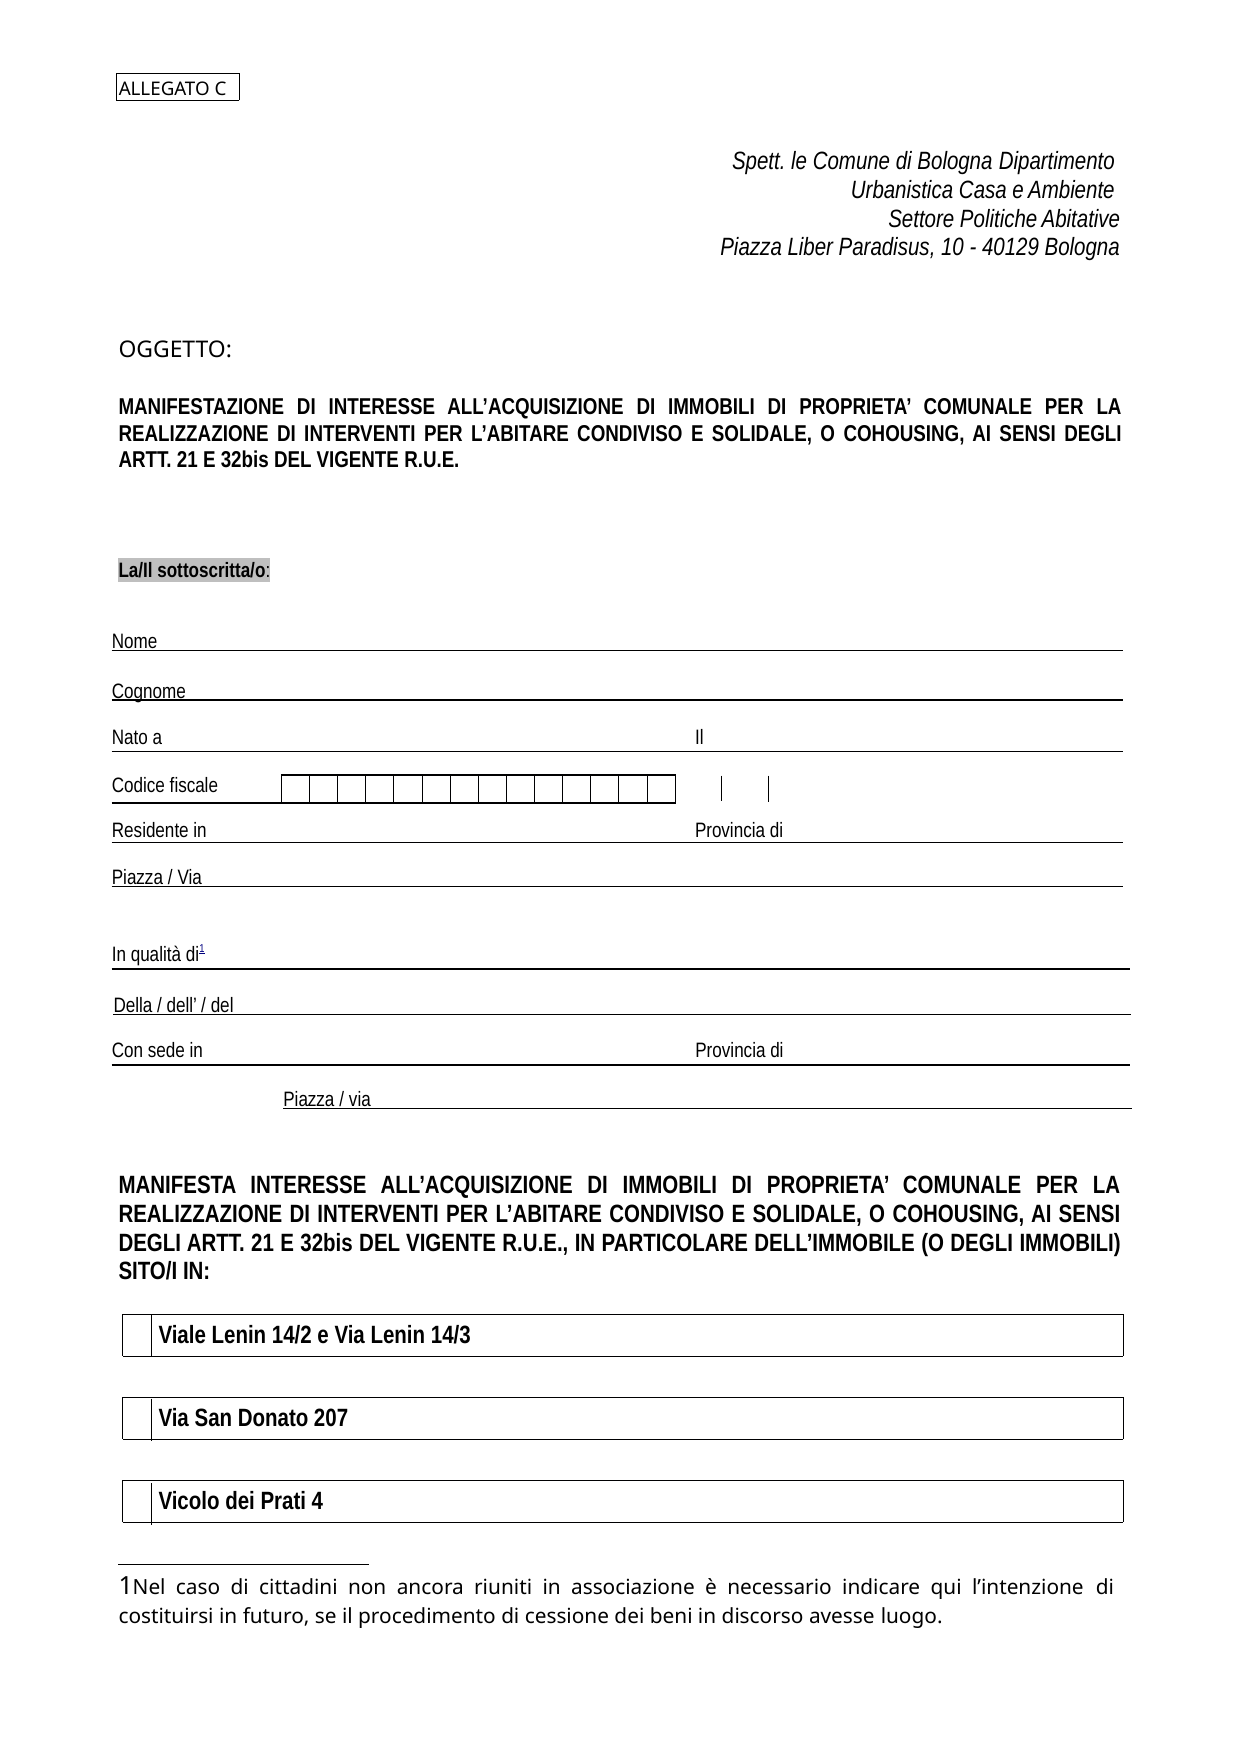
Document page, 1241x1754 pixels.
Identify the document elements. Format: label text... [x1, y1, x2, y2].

table_cell [647, 701, 675, 715]
table_cell [506, 701, 534, 715]
table_header [563, 630, 591, 650]
table_cell [281, 701, 309, 715]
table_header [366, 630, 394, 650]
table_cell [479, 666, 506, 699]
table_cell [563, 715, 591, 751]
table_cell Via San Donato 207 [123, 1398, 1123, 1438]
table_cell [123, 1357, 1123, 1397]
table_cell [479, 715, 506, 751]
table_cell [479, 776, 506, 802]
text 1Nel caso di cittadini non ancora riuniti in associazione è necessario indicare qui l’intenzione di costituirsi in futuro, se il procedimento di cessione dei beni in discorso avesse luogo. [118, 1562, 1114, 1630]
table_header [479, 651, 506, 666]
table_header [647, 630, 675, 650]
table_cell [366, 752, 394, 774]
table_cell [394, 666, 422, 699]
table_header [366, 651, 394, 666]
table_cell [479, 843, 506, 886]
table_header [450, 630, 478, 650]
table_cell [591, 804, 619, 842]
table_cell [479, 701, 506, 715]
table_cell [647, 804, 675, 842]
table_header [591, 630, 619, 650]
table_cell [310, 752, 338, 774]
table_header [506, 630, 534, 650]
table_cell [591, 776, 618, 802]
table_cell [675, 843, 1123, 886]
text Settore Politiche Abitative Piazza Liber Paradisus, 10 - 40129 Bologna [714, 203, 1120, 261]
table_cell Cognome [112, 666, 281, 699]
table_cell [281, 715, 309, 751]
table_cell [535, 843, 563, 886]
table_cell [647, 715, 675, 751]
table_cell [619, 804, 647, 842]
table_header [112, 651, 281, 666]
table_header [422, 630, 450, 650]
table_cell [449, 1015, 1130, 1028]
text OGGETTO: [118, 332, 1203, 364]
table_cell [310, 701, 338, 715]
table_header [535, 651, 563, 666]
table_cell [422, 715, 450, 751]
table_cell [422, 843, 450, 886]
table_cell [450, 666, 478, 699]
table_cell Della / dell’ / del [112, 970, 449, 1028]
table_cell [394, 776, 422, 802]
table_cell [394, 715, 422, 751]
table_cell [112, 701, 281, 715]
text MANIFESTAZIONE DI INTERESSE ALL’ACQUISIZIONE DI IMMOBILI DI PROPRIETA’ COMUNALE PER LA REALIZZAZIONE DI INTERVENTI PER L’ABITARE CONDIVISO E SOLIDALE, O COHOUSING, AI SENSI DEGLI ARTT. 21 E 32bis DEL VIGENTE R.U.E. [118, 393, 1122, 472]
table_cell [647, 843, 675, 886]
table_cell [506, 715, 534, 751]
table_cell [619, 666, 647, 699]
table_cell [310, 776, 337, 802]
table_header [281, 651, 309, 666]
table_cell Piazza / Via [112, 843, 281, 886]
table_cell [366, 715, 394, 751]
table_cell [591, 715, 619, 751]
table_cell [366, 666, 394, 699]
table_cell [450, 752, 478, 774]
table_cell [423, 776, 450, 802]
table_cell [591, 752, 619, 774]
table_header [449, 944, 1130, 968]
table_cell [394, 843, 422, 886]
table_cell [675, 701, 1123, 715]
table_header [338, 651, 366, 666]
table_cell [507, 776, 534, 802]
table_cell Provincia di [449, 1028, 1130, 1064]
table_cell [281, 843, 309, 886]
table_cell [450, 843, 478, 886]
table_cell [310, 804, 338, 842]
table_cell [506, 666, 534, 699]
table_cell [563, 701, 591, 715]
table_cell [310, 843, 338, 886]
table_cell [648, 776, 675, 802]
table_cell [338, 804, 366, 842]
table_cell [563, 776, 590, 802]
table_cell [535, 666, 563, 699]
table_cell [506, 843, 534, 886]
table_cell [675, 666, 1123, 699]
table_cell [338, 843, 366, 886]
table_cell [535, 804, 563, 842]
table_cell [479, 804, 506, 842]
table_cell [619, 843, 647, 886]
table_cell [619, 752, 647, 774]
table_cell [422, 804, 450, 842]
table_cell [123, 1440, 1123, 1480]
table_cell [282, 776, 309, 802]
table_cell [366, 804, 394, 842]
table_cell Vicolo dei Prati 4 [123, 1481, 1123, 1522]
table_cell [563, 843, 591, 886]
table_cell [338, 701, 366, 715]
table_cell [366, 701, 394, 715]
table_cell Nato a [112, 715, 281, 751]
table_cell [675, 752, 1123, 774]
table_cell [479, 752, 506, 774]
table_header [394, 630, 422, 650]
table_header [619, 630, 647, 650]
table_header [281, 630, 309, 650]
table_cell [366, 776, 393, 802]
table_header [310, 651, 338, 666]
table_cell Il [675, 715, 1123, 751]
table_header [563, 651, 591, 666]
table_header Nome [112, 630, 281, 650]
table_cell [563, 752, 591, 774]
table_cell [506, 804, 534, 842]
table_cell [310, 666, 338, 699]
table_cell [422, 666, 450, 699]
table_cell [591, 701, 619, 715]
table_cell [338, 776, 365, 802]
table_cell [591, 666, 619, 699]
table_cell [506, 752, 534, 774]
table_cell [619, 776, 647, 802]
table_cell [281, 804, 309, 842]
table_cell [338, 715, 366, 751]
table_header [675, 651, 1123, 666]
table_cell Residente in [112, 804, 281, 842]
table_cell [647, 666, 675, 699]
table_header [338, 630, 366, 650]
table_cell [310, 715, 338, 751]
table_cell [422, 752, 450, 774]
table_header [479, 630, 506, 650]
table_cell [449, 1066, 1130, 1108]
table_cell [647, 752, 675, 774]
table_cell [535, 701, 563, 715]
table_header Viale Lenin 14/2 e Via Lenin 14/3 [123, 1315, 1123, 1356]
table_cell [366, 843, 394, 886]
table_header [591, 651, 619, 666]
table_cell Provincia di [675, 802, 1123, 842]
text MANIFESTA INTERESSE ALL’ACQUISIZIONE DI IMMOBILI DI PROPRIETA’ COMUNALE PER LA REALIZZAZIONE DI INTERVENTI PER L’ABITARE CONDIVISO E SOLIDALE, O COHOUSING, AI SENSI DEGLI ARTT. 21 E 32bis DEL VIGENTE R.U.E., IN PARTICOLARE DELL’IMMOBILE (O DEGLI IMMOBILI) SITO/I IN: [118, 1170, 1122, 1285]
table_cell [619, 715, 647, 751]
table_cell [281, 752, 309, 774]
table_cell [450, 804, 478, 842]
table_cell [563, 804, 591, 842]
table_header [422, 651, 450, 666]
table_header [675, 630, 1123, 650]
table_header [535, 630, 563, 650]
table_cell [449, 970, 1130, 1014]
table_cell Codice fiscale [112, 774, 281, 802]
table_cell [338, 752, 366, 774]
table_cell [451, 776, 478, 802]
subtitle La/Il sottoscritta/o: [118, 558, 1203, 582]
table_cell [422, 701, 450, 715]
table_header [619, 651, 647, 666]
table_header [310, 630, 338, 650]
table_header [647, 651, 675, 666]
table_cell [591, 843, 619, 886]
table_cell [563, 666, 591, 699]
table_cell [676, 774, 1123, 802]
table_cell [535, 776, 562, 802]
table_cell [394, 701, 422, 715]
table_cell [281, 666, 309, 699]
table_header In qualità di1 [112, 944, 449, 968]
table_header [450, 651, 478, 666]
table_cell [535, 715, 563, 751]
table_cell Con sede in [112, 1028, 449, 1064]
table_cell Piazza / via [112, 1066, 449, 1111]
table_cell [394, 752, 422, 774]
table_cell [450, 701, 478, 715]
table_cell [394, 804, 422, 842]
table_cell [535, 752, 563, 774]
table_header [506, 651, 534, 666]
table_cell [450, 715, 478, 751]
table_cell [619, 701, 647, 715]
subtitle Spett. le Comune di Bologna Dipartimento Urbanistica Casa e Ambiente [723, 146, 1115, 203]
table_header [394, 651, 422, 666]
table_cell [112, 752, 281, 774]
table_cell [338, 666, 366, 699]
